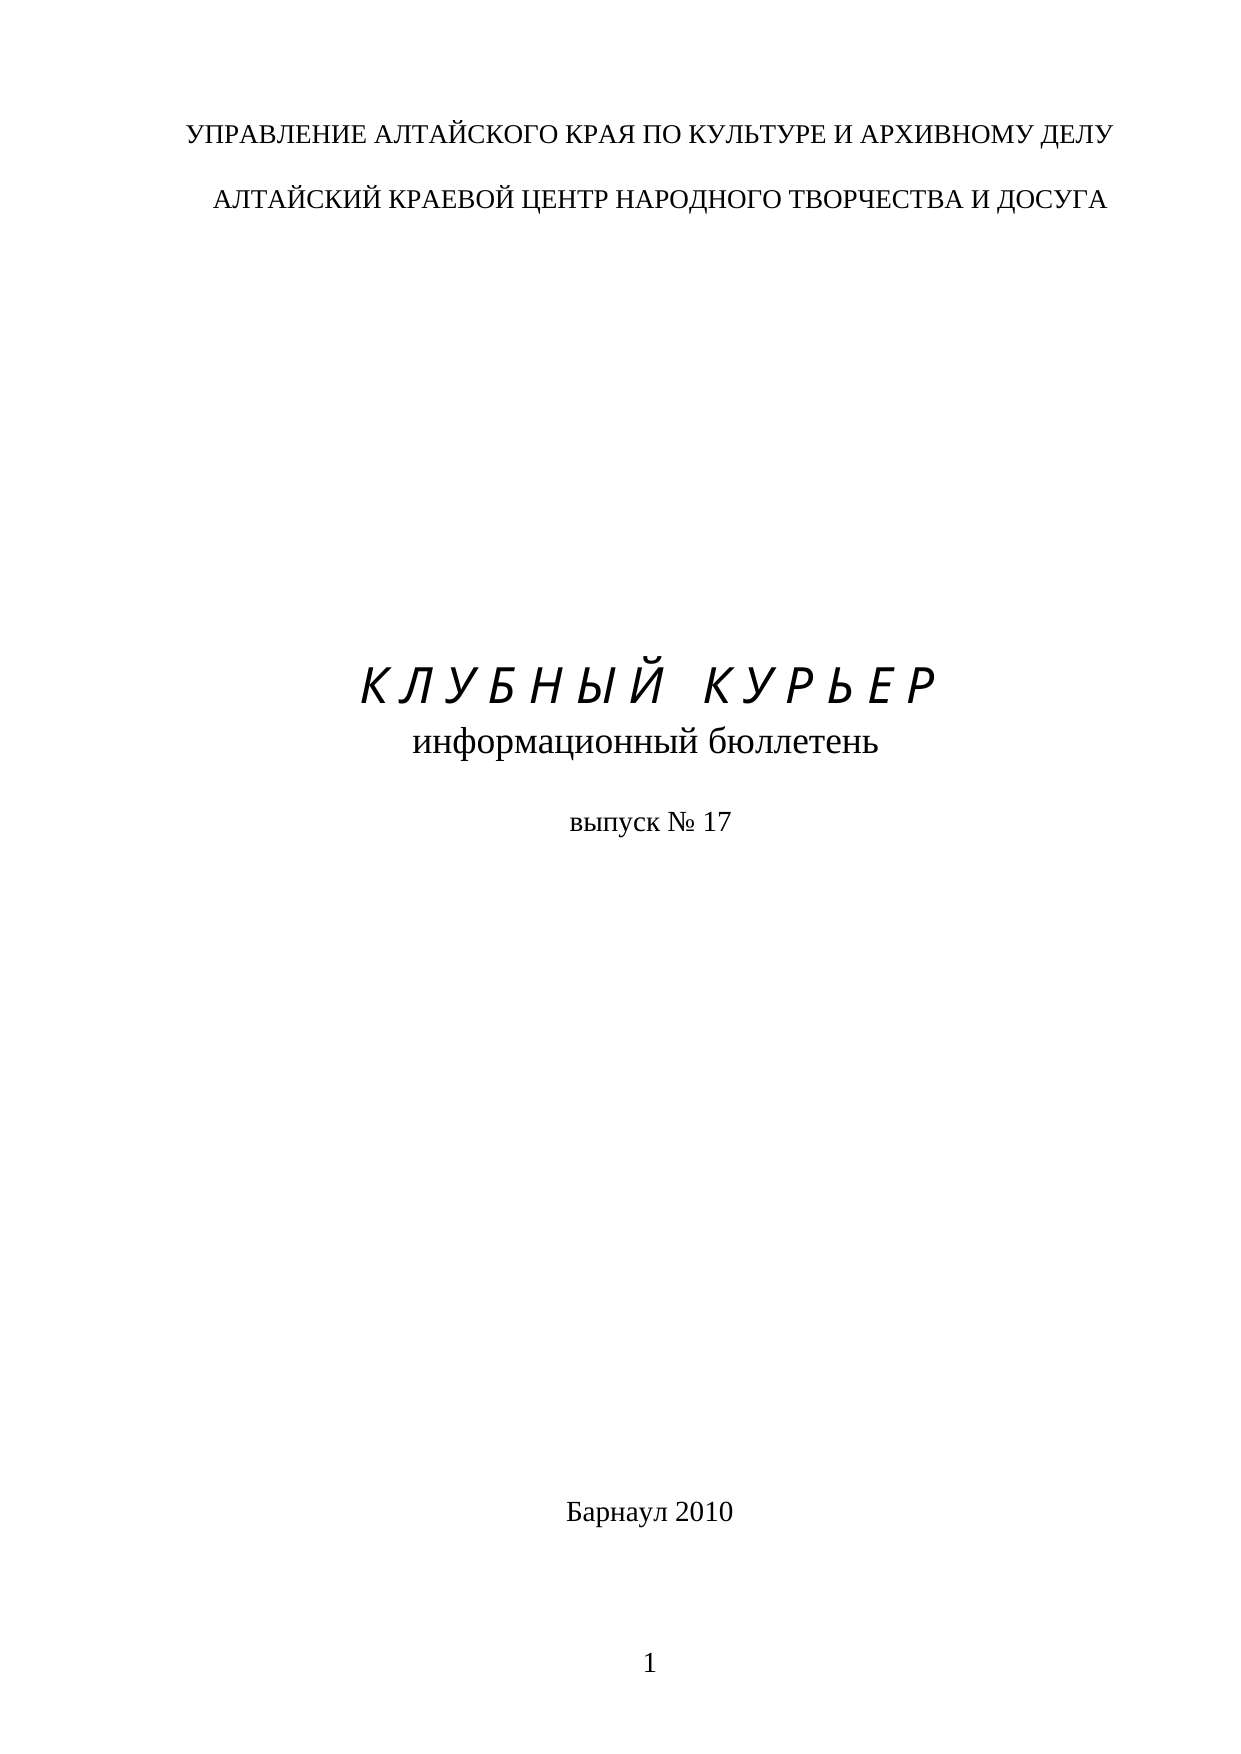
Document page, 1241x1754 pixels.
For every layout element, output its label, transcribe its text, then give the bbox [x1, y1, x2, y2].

text К Л У Б Н Ы Й К У Р Ь Е Р [162, 650, 1137, 718]
text выпуск № 17 [337, 804, 964, 838]
subtitle Барнаул 2010 [162, 1494, 1137, 1528]
subtitle УПРАВЛЕНИЕ АЛТАЙСКОГО КРАЯ ПО КУЛЬТУРЕ И АРХИВНОМУ ДЕЛУ [162, 118, 1137, 149]
text АЛТАЙСКИЙ КРАЕВОЙ ЦЕНТР НАРОДНОГО ТВОРЧЕСТВА И ДОСУГА [162, 183, 1137, 214]
text информационный бюллетень [337, 718, 964, 761]
